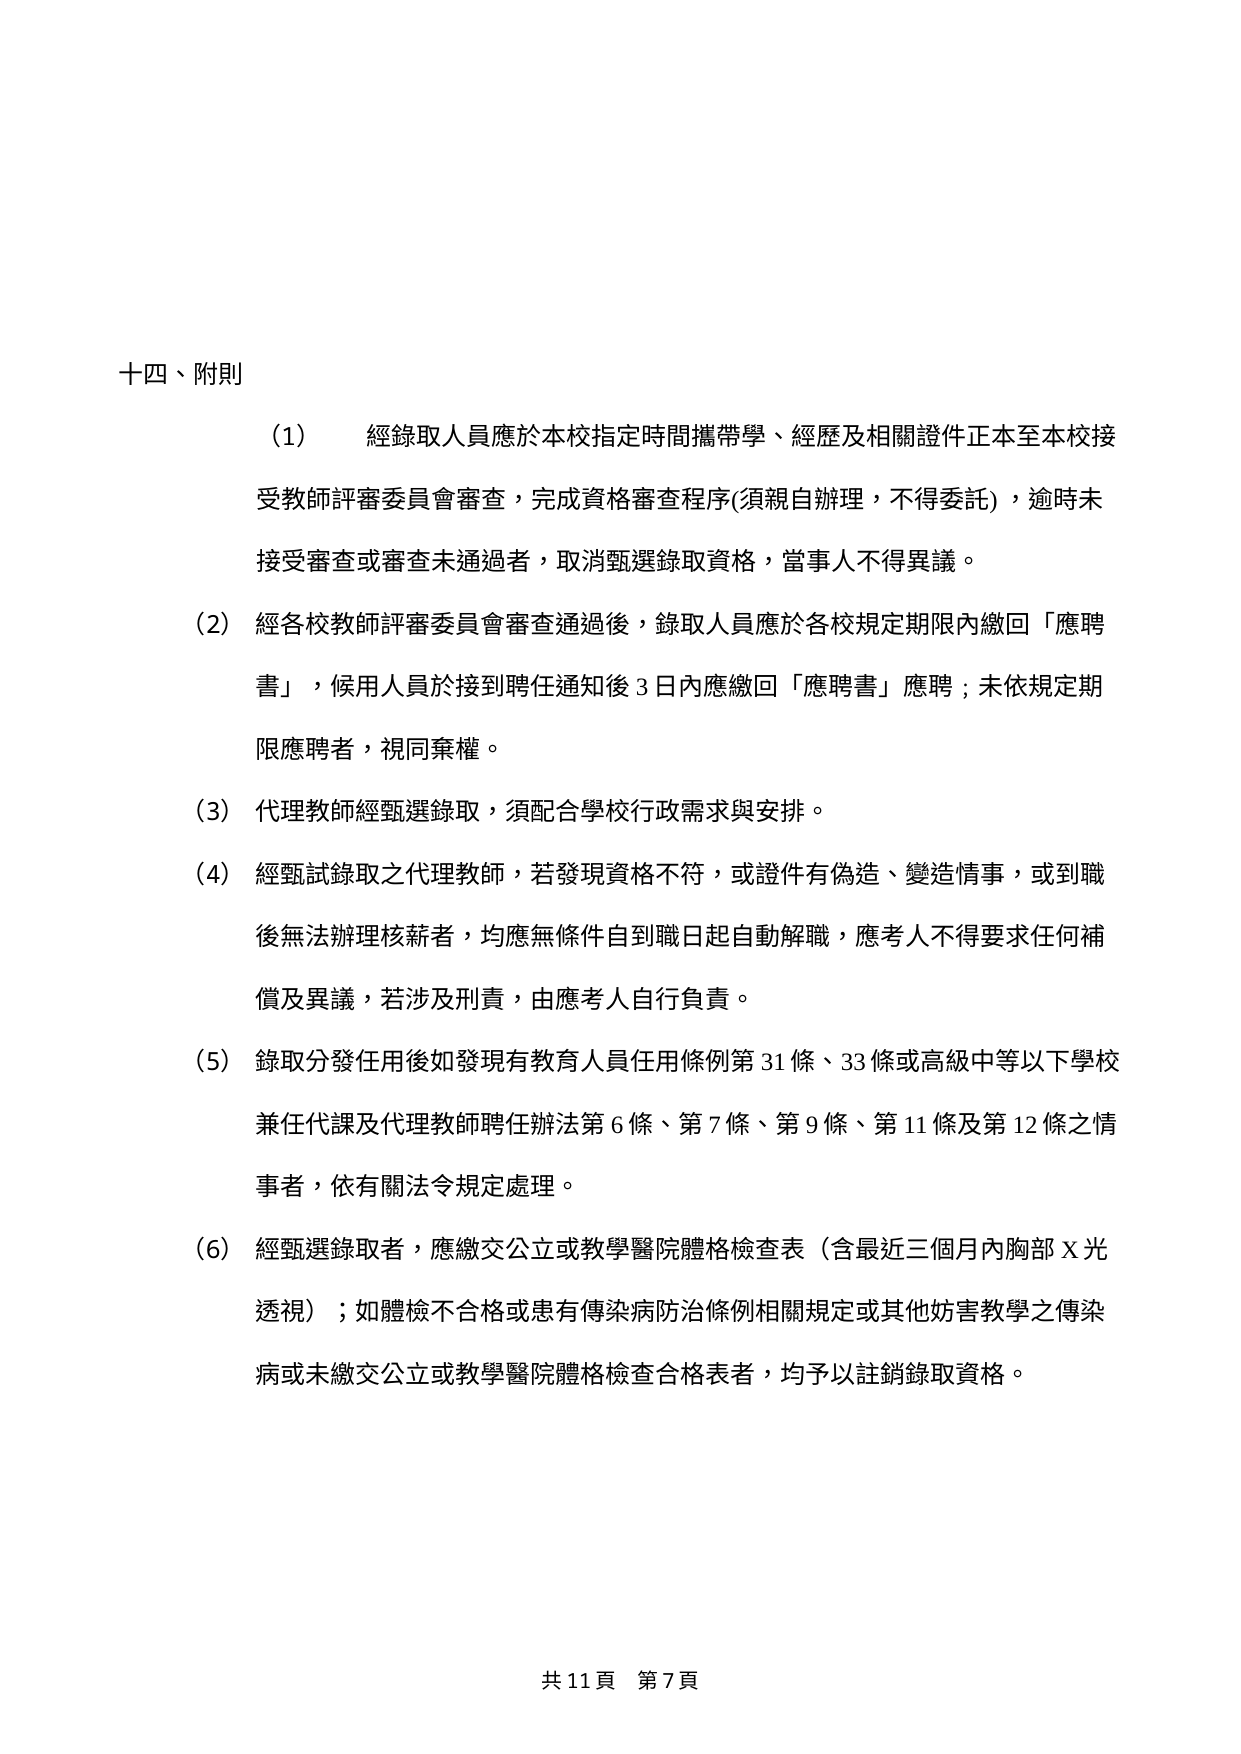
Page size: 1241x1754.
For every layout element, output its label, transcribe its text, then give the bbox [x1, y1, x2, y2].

list 經錄取人員應於本校指定時間攜帶學、經歷及相關證件正本至本校接受教師評審委員會審查，完成資格審查程序(須親自辦理，不得委託) ，逾時未接受審查或審查未通過者，取消甄選錄取資格，當事人不得異議。 [256, 393, 1122, 581]
list 代理教師經甄選錄取，須配合學校行政需求與安排。 [181, 768, 1122, 831]
text 十四、附則 [118, 331, 1122, 393]
list 經各校教師評審委員會審查通過後，錄取人員應於各校規定期限內繳回「應聘書」，候用人員於接到聘任通知後3日內應繳回「應聘書」應聘﹔未依規定期限應聘者，視同棄權。 [181, 581, 1122, 768]
list 經甄選錄取者，應繳交公立或教學醫院體格檢查表（含最近三個月內胸部X光透視）；如體檢不合格或患有傳染病防治條例相關規定或其他妨害教學之傳染病或未繳交公立或教學醫院體格檢查合格表者，均予以註銷錄取資格。 [181, 1206, 1122, 1393]
list 錄取分發任用後如發現有教育人員任用條例第31條、33條或高級中等以下學校兼任代課及代理教師聘任辦法第6條、第7條、第9條、第11條及第12條之情事者，依有關法令規定處理。 [181, 1018, 1122, 1206]
list 經甄試錄取之代理教師，若發現資格不符，或證件有偽造、變造情事，或到職後無法辦理核薪者，均應無條件自到職日起自動解職，應考人不得要求任何補償及異議，若涉及刑責，由應考人自行負責。 [181, 831, 1122, 1018]
